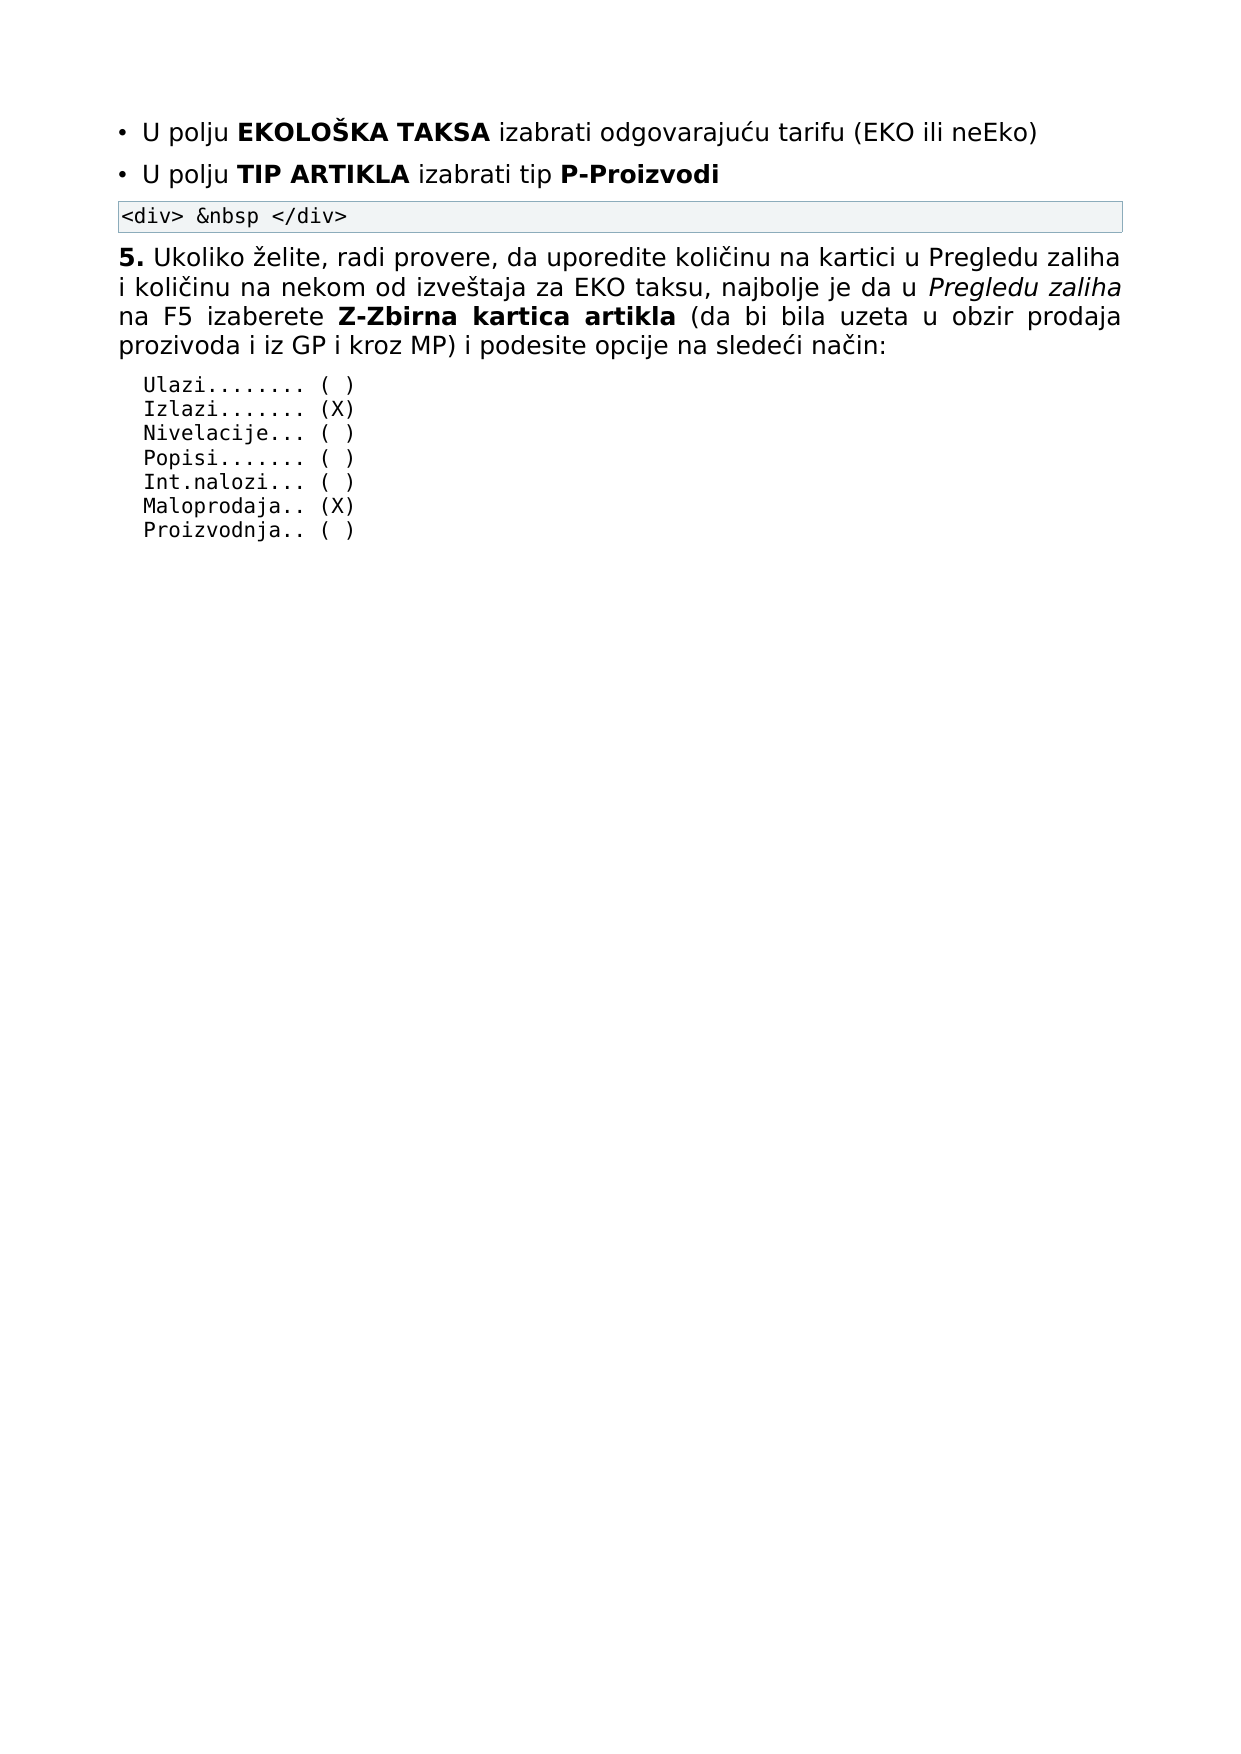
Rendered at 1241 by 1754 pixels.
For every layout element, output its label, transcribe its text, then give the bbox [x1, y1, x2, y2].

text <div> &nbsp </div> [119, 202, 1122, 232]
text 5. Ukoliko želite, radi provere, da uporedite količinu na kartici u Pregledu zaliha i količinu na nekom od izveštaja za EKO taksu, najbolje je da u Pregledu zaliha na F5 izaberete Z-Zbirna kartica artikla (da bi bila uzeta u obzir prodaja prozivoda i iz GP i kroz MP) i podesite opcije na sledeći način: [118, 243, 1122, 360]
text Ulazi........ ( ) Izlazi....... (X) Nivelacije... ( ) Popisi....... ( ) Int.nalozi... ( ) Maloprodaja.. (X) Proizvodnja.. ( ) [118, 373, 1122, 543]
list U polju EKOLOŠKA TAKSA izabrati odgovarajuću tarifu (EKO ili neEko) [118, 118, 1122, 147]
list U polju TIP ARTIKLA izabrati tip P-Proizvodi [118, 160, 1122, 189]
